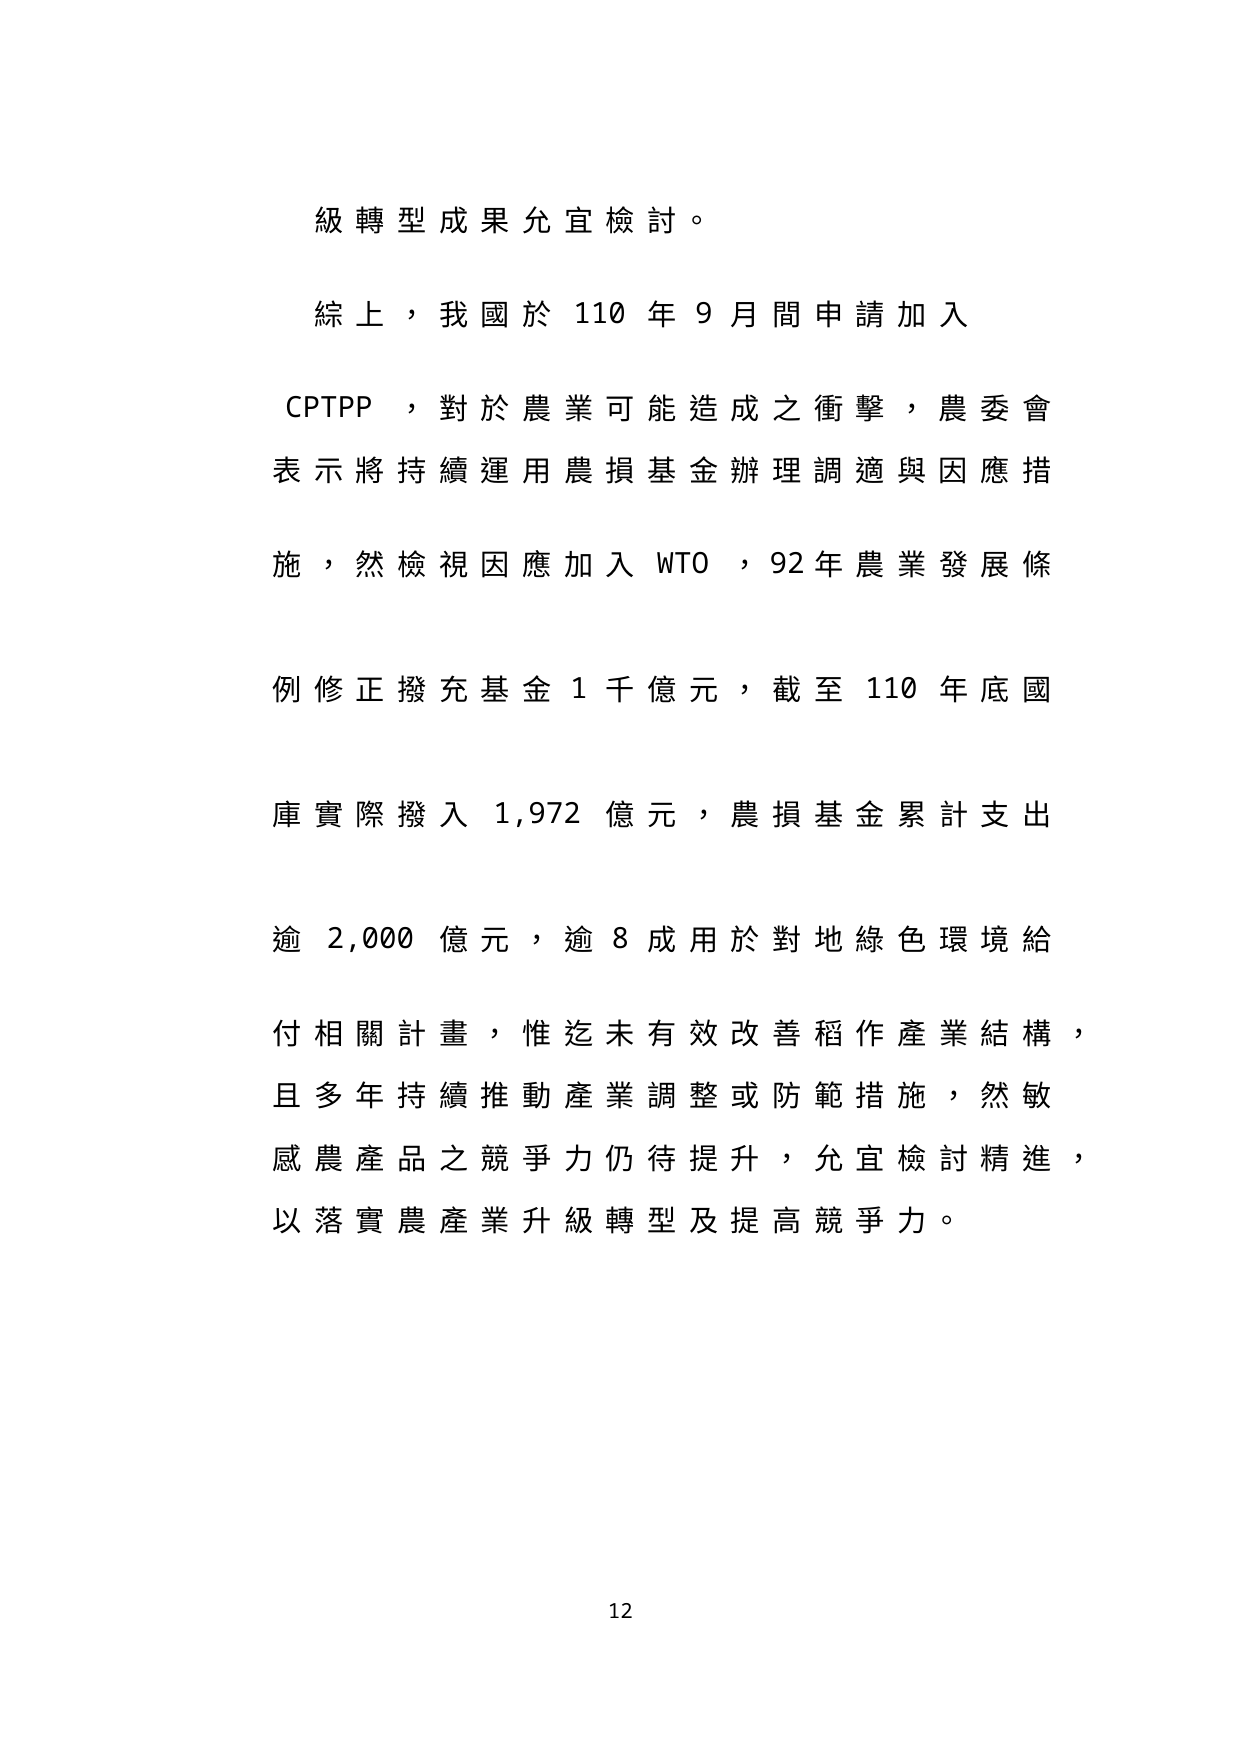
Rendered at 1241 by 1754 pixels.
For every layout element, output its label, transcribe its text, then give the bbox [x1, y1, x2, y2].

text 綜上，我國於110年9月間申請加入CPTPP，對於農業可能造成之衝擊，農委會表示將持續運用農損基金辦理調適與因應措施，然檢視因應加入WTO，92年農業發展條例修正撥充基金1千億元，截至110年底國庫實際撥入1,972億元，農損基金累計支出逾2,000億元，逾8成用於對地綠色環境給付相關計畫，惟迄未有效改善稻作產業結構，且多年持續推動產業調整或防範措施，然敏感農產品之競爭力仍待提升，允宜檢討精進，以落實農產業升級轉型及提高競爭力。 [242, 240, 1058, 1240]
text 我國為確保農民收益實施稻穀保價收購政策，又為減緩稻米超產問題，自86年起陸續實施水旱田利用調整後續計畫(86-99年)、稻田多元化利用計畫(100-102年)、調整耕作制度活化農地計畫(102-106年)、對地綠色給付環境計畫(107-110年)等與稻作產業結構調整相關計畫，94至110年平均每年耗費逾百億元，惟迄今仍未能解決國內稻米生產力超過需求之基本供需結構問題（詳參第三題）；另以農委會目前列為敏感性之20項農產品與91年加以保護之農產品相較，其中逾8成之農產品品項相同，顯示多年來辦理產業結構調整與防範措施之推行成效仍待提升，農業升級轉型成果允宜檢討。 [271, 177, 1058, 240]
